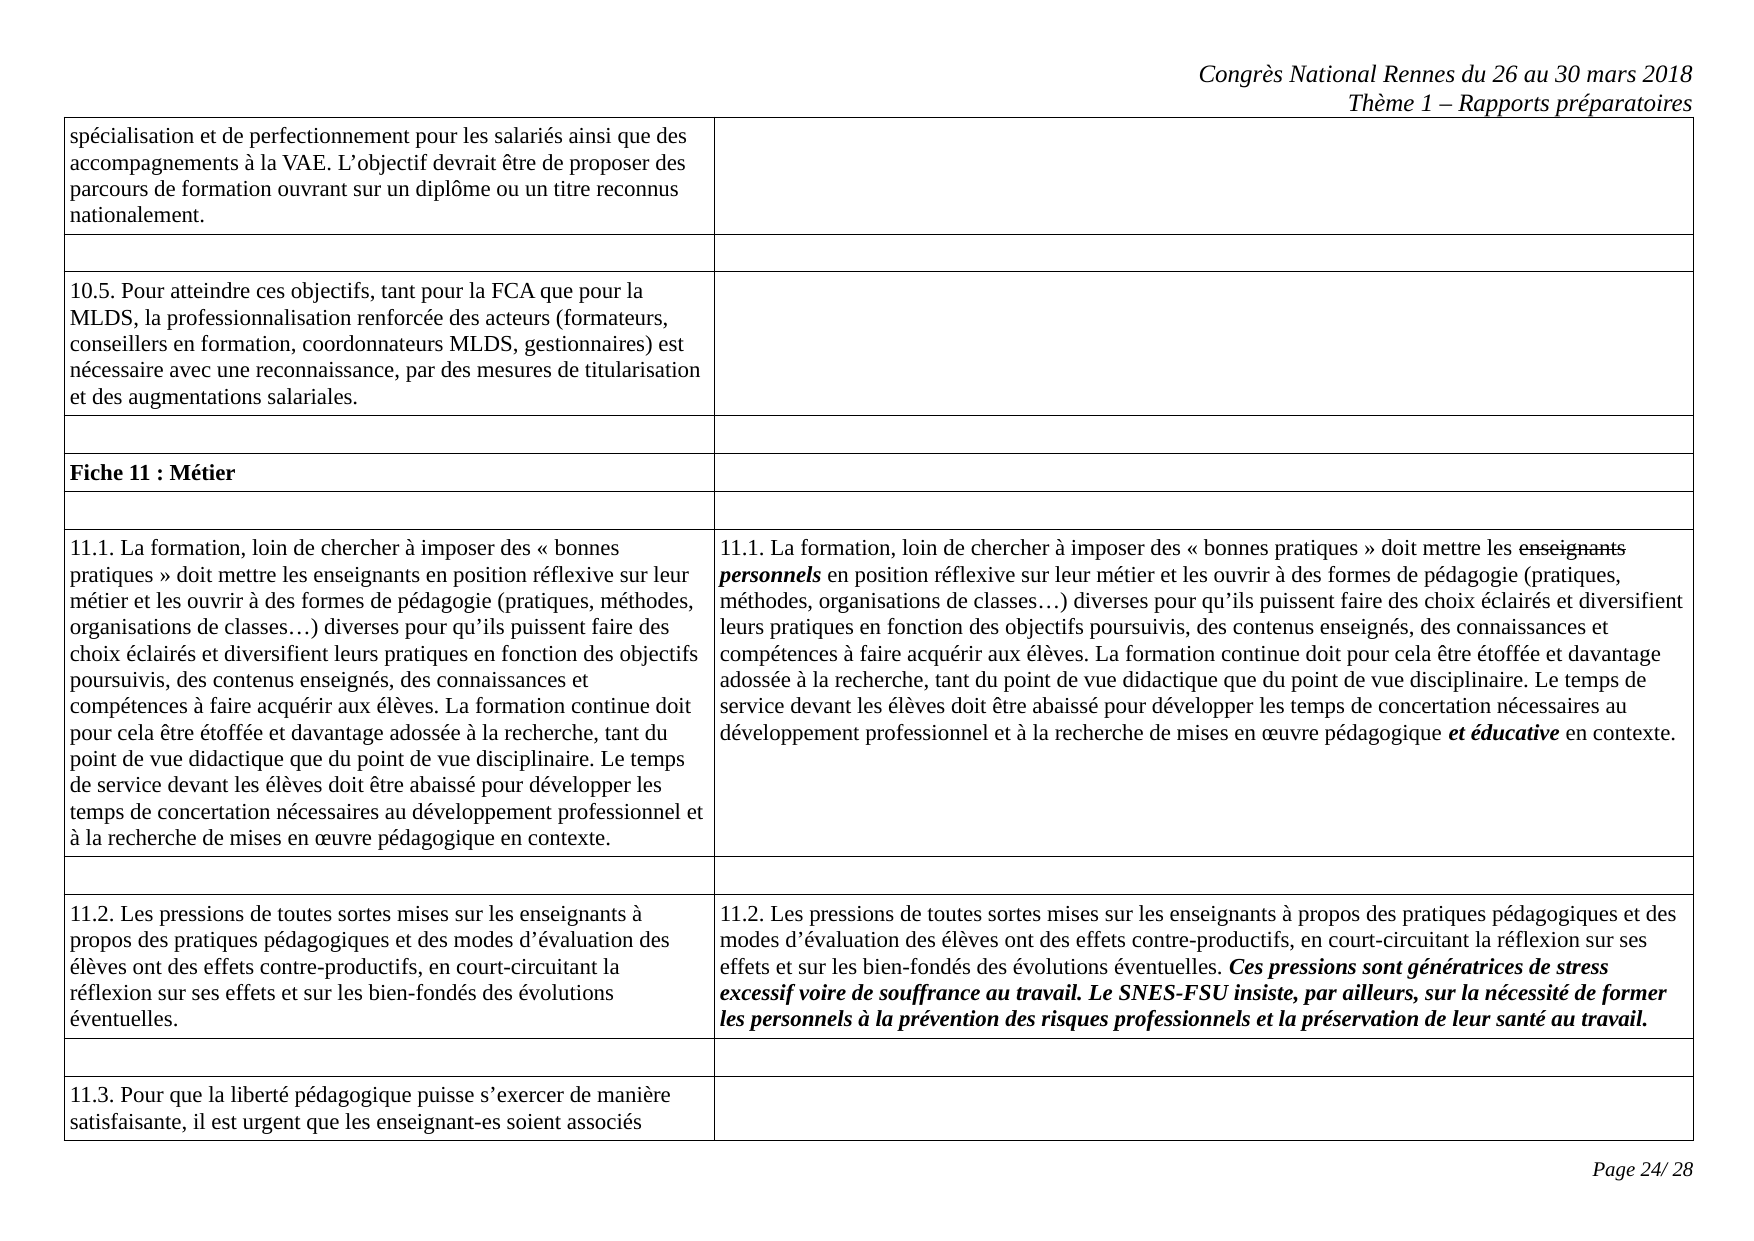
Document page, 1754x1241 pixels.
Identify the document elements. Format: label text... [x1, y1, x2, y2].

table_cell [65, 857, 714, 894]
table_cell [715, 857, 1693, 894]
table_cell [715, 416, 1693, 453]
table_cell 10.5. Pour atteindre ces objectifs, tant pour la FCA que pour la MLDS, la professionnalisation renforcée des acteurs (formateurs, conseillers en formation, coordonnateurs MLDS, gestionnaires) est nécessaire avec une reconnaissance, par des mesures de titularisation et des augmentations salariales. [65, 272, 714, 415]
table_cell [715, 1039, 1693, 1076]
table_cell spécialisation et de perfectionnement pour les salariés ainsi que des accompagnements à la VAE. L’objectif devrait être de proposer des parcours de formation ouvrant sur un diplôme ou un titre reconnus nationalement. [65, 118, 714, 233]
table_cell [715, 272, 1693, 415]
table_cell 11.1. La formation, loin de chercher à imposer des « bonnes pratiques » doit mettre les enseignants personnels en position réflexive sur leur métier et les ouvrir à des formes de pédagogie (pratiques, méthodes, organisations de classes…) diverses pour qu’ils puissent faire des choix éclairés et diversifient leurs pratiques en fonction des objectifs poursuivis, des contenus enseignés, des connaissances et compétences à faire acquérir aux élèves. La formation continue doit pour cela être étoffée et davantage adossée à la recherche, tant du point de vue didactique que du point de vue disciplinaire. Le temps de service devant les élèves doit être abaissé pour développer les temps de concertation nécessaires au développement professionnel et à la recherche de mises en œuvre pédagogique et éducative en contexte. [715, 530, 1693, 856]
table_cell Fiche 11 : Métier [65, 454, 714, 491]
table_cell [715, 454, 1693, 491]
table_cell 11.2. Les pressions de toutes sortes mises sur les enseignants à propos des pratiques pédagogiques et des modes d’évaluation des élèves ont des effets contre-productifs, en court-circuitant la réflexion sur ses effets et sur les bien-fondés des évolutions éventuelles. Ces pressions sont génératrices de stress excessif voire de souffrance au travail. Le SNES-FSU insiste, par ailleurs, sur la nécessité de former les personnels à la prévention des risques professionnels et la préservation de leur santé au travail. [715, 895, 1693, 1038]
table_cell [65, 492, 714, 528]
table_cell 11.1. La formation, loin de chercher à imposer des « bonnes pratiques » doit mettre les enseignants en position réflexive sur leur métier et les ouvrir à des formes de pédagogie (pratiques, méthodes, organisations de classes…) diverses pour qu’ils puissent faire des choix éclairés et diversifient leurs pratiques en fonction des objectifs poursuivis, des contenus enseignés, des connaissances et compétences à faire acquérir aux élèves. La formation continue doit pour cela être étoffée et davantage adossée à la recherche, tant du point de vue didactique que du point de vue disciplinaire. Le temps de service devant les élèves doit être abaissé pour développer les temps de concertation nécessaires au développement professionnel et à la recherche de mises en œuvre pédagogique en contexte. [65, 530, 714, 856]
table_cell [65, 1039, 714, 1076]
table_cell 11.3. Pour que la liberté pédagogique puisse s’exercer de manière satisfaisante, il est urgent que les enseignant-es soient associés [65, 1077, 714, 1140]
table_cell [65, 235, 714, 271]
table_cell [715, 118, 1693, 233]
table_cell 11.2. Les pressions de toutes sortes mises sur les enseignants à propos des pratiques pédagogiques et des modes d’évaluation des élèves ont des effets contre-productifs, en court-circuitant la réflexion sur ses effets et sur les bien-fondés des évolutions éventuelles. [65, 895, 714, 1038]
table_cell [715, 235, 1693, 271]
table_cell [715, 1077, 1693, 1140]
table_cell [715, 492, 1693, 528]
table_cell [65, 416, 714, 453]
